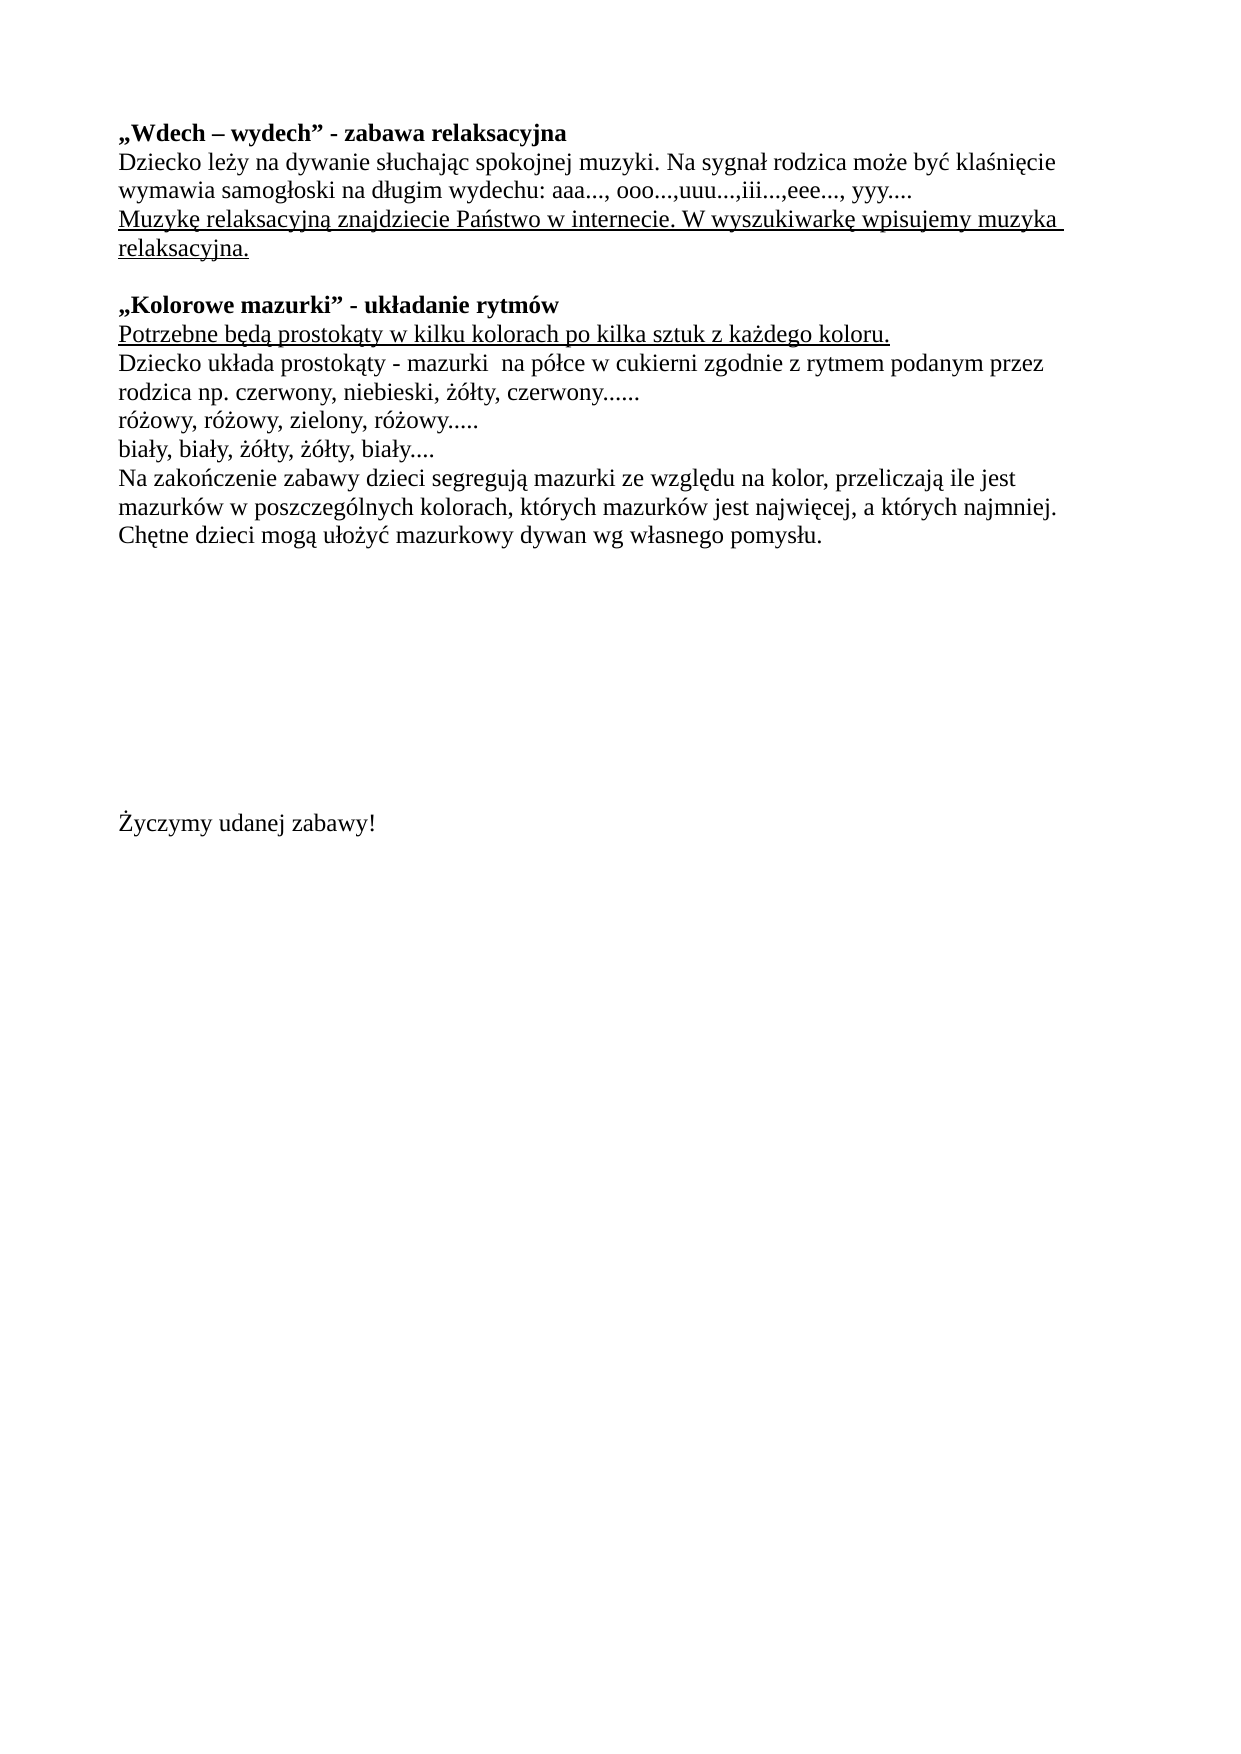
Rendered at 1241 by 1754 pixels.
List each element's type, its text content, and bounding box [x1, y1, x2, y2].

text Dziecko układa prostokąty - mazurki na półce w cukierni zgodnie z rytmem podanym przez rodzica np. czerwony, niebieski, żółty, czerwony...... [118, 348, 1122, 406]
text Życzymy udanej zabawy! [118, 808, 1122, 837]
text „Wdech – wydech” - zabawa relaksacyjna [118, 118, 1122, 147]
text Muzykę relaksacyjną znajdziecie Państwo w internecie. W wyszukiwarkę wpisujemy muzyka relaksacyjna. [118, 204, 1122, 262]
text biały, biały, żółty, żółty, biały.... [118, 434, 1122, 463]
text Potrzebne będą prostokąty w kilku kolorach po kilka sztuk z każdego koloru. [118, 319, 1122, 348]
text „Kolorowe mazurki” - układanie rytmów [118, 291, 1122, 319]
text Na zakończenie zabawy dzieci segregują mazurki ze względu na kolor, przeliczają ile jest mazurków w poszczególnych kolorach, których mazurków jest najwięcej, a których najmniej. Chętne dzieci mogą ułożyć mazurkowy dywan wg własnego pomysłu. [118, 463, 1122, 549]
text Dziecko leży na dywanie słuchając spokojnej muzyki. Na sygnał rodzica może być klaśnięcie wymawia samogłoski na długim wydechu: aaa..., ooo...,uuu...,iii...,eee..., yyy.... [118, 147, 1122, 204]
text różowy, różowy, zielony, różowy..... [118, 406, 1122, 434]
